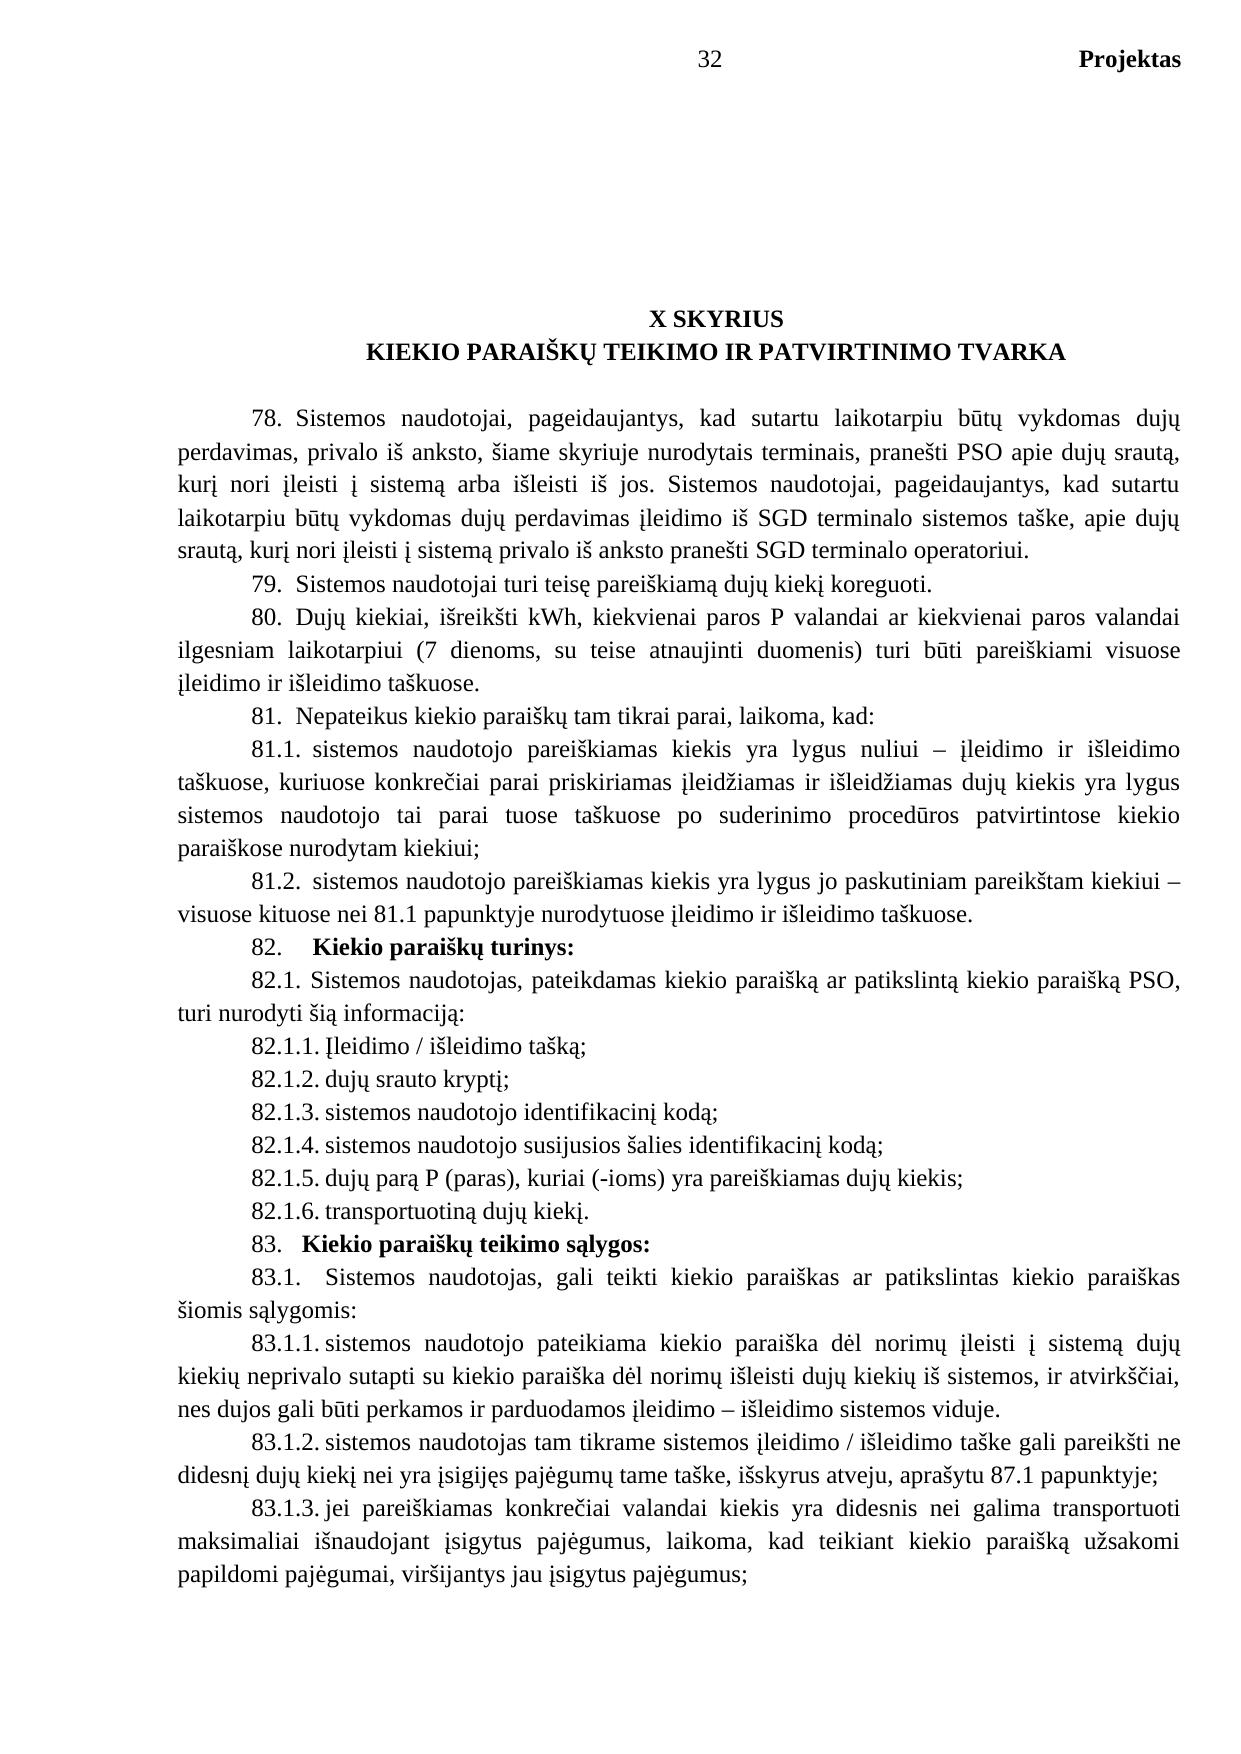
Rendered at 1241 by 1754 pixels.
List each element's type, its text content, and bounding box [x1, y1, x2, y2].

text 80. Dujų kiekiai, išreikšti kWh, kiekvienai paros P valandai ar kiekvienai paros valandai ilgesniam laikotarpiui (7 dienoms, su teise atnaujinti duomenis) turi būti pareiškiami visuose įleidimo ir išleidimo taškuose. [177, 602, 1181, 696]
text KIEKIO PARAIŠKŲ TEIKIMO IR PATVIRTINIMO TVARKA [177, 337, 1181, 366]
text 82. Kiekio paraiškų turinys: [177, 932, 1181, 961]
text 83. Kiekio paraiškų teikimo sąlygos: [177, 1229, 1181, 1258]
text 81. Nepateikus kiekio paraiškų tam tikrai parai, laikoma, kad: [177, 701, 1181, 729]
text 79. Sistemos naudotojai turi teisę pareiškiamą dujų kiekį koreguoti. [177, 569, 1181, 597]
text 83.1. Sistemos naudotojas, gali teikti kiekio paraiškas ar patikslintas kiekio paraiškas šiomis sąlygomis: [177, 1262, 1181, 1324]
text 82.1.5. dujų parą P (paras), kuriai (-ioms) yra pareiškiamas dujų kiekis; [177, 1163, 1181, 1192]
text 78. Sistemos naudotojai, pageidaujantys, kad sutartu laikotarpiu būtų vykdomas dujų perdavimas, privalo iš anksto, šiame skyriuje nurodytais terminais, pranešti PSO apie dujų srautą, kurį nori įleisti į sistemą arba išleisti iš jos. Sistemos naudotojai, pageidaujantys, kad sutartu laikotarpiu būtų vykdomas dujų perdavimas įleidimo iš SGD terminalo sistemos taške, apie dujų srautą, kurį nori įleisti į sistemą privalo iš anksto pranešti SGD terminalo operatoriui. [177, 403, 1181, 564]
text 82.1. Sistemos naudotojas, pateikdamas kiekio paraišką ar patikslintą kiekio paraišką PSO, turi nurodyti šią informaciją: [177, 965, 1181, 1027]
text 83.1.2. sistemos naudotojas tam tikrame sistemos įleidimo / išleidimo taške gali pareikšti ne didesnį dujų kiekį nei yra įsigijęs pajėgumų tame taške, išskyrus atveju, aprašytu 87.1 papunktyje; [177, 1427, 1181, 1489]
text X SKYRIUS [177, 304, 1181, 333]
text 81.2. sistemos naudotojo pareiškiamas kiekis yra lygus jo paskutiniam pareikštam kiekiui – visuose kituose nei 81.1 papunktyje nurodytuose įleidimo ir išleidimo taškuose. [177, 866, 1181, 928]
text 83.1.1. sistemos naudotojo pateikiama kiekio paraiška dėl norimų įleisti į sistemą dujų kiekių neprivalo sutapti su kiekio paraiška dėl norimų išleisti dujų kiekių iš sistemos, ir atvirkščiai, nes dujos gali būti perkamos ir parduodamos įleidimo – išleidimo sistemos viduje. [177, 1328, 1181, 1423]
text 82.1.3. sistemos naudotojo identifikacinį kodą; [177, 1097, 1181, 1126]
text 83.1.3. jei pareiškiamas konkrečiai valandai kiekis yra didesnis nei galima transportuoti maksimaliai išnaudojant įsigytus pajėgumus, laikoma, kad teikiant kiekio paraišką užsakomi papildomi pajėgumai, viršijantys jau įsigytus pajėgumus; [177, 1493, 1181, 1588]
text 82.1.1. Įleidimo / išleidimo tašką; [177, 1031, 1181, 1060]
text 82.1.2. dujų srauto kryptį; [177, 1064, 1181, 1093]
text 81.1. sistemos naudotojo pareiškiamas kiekis yra lygus nuliui – įleidimo ir išleidimo taškuose, kuriuose konkrečiai parai priskiriamas įleidžiamas ir išleidžiamas dujų kiekis yra lygus sistemos naudotojo tai parai tuose taškuose po suderinimo procedūros patvirtintose kiekio paraiškose nurodytam kiekiui; [177, 734, 1181, 862]
text 82.1.6. transportuotiną dujų kiekį. [177, 1196, 1181, 1225]
text 82.1.4. sistemos naudotojo susijusios šalies identifikacinį kodą; [177, 1130, 1181, 1159]
